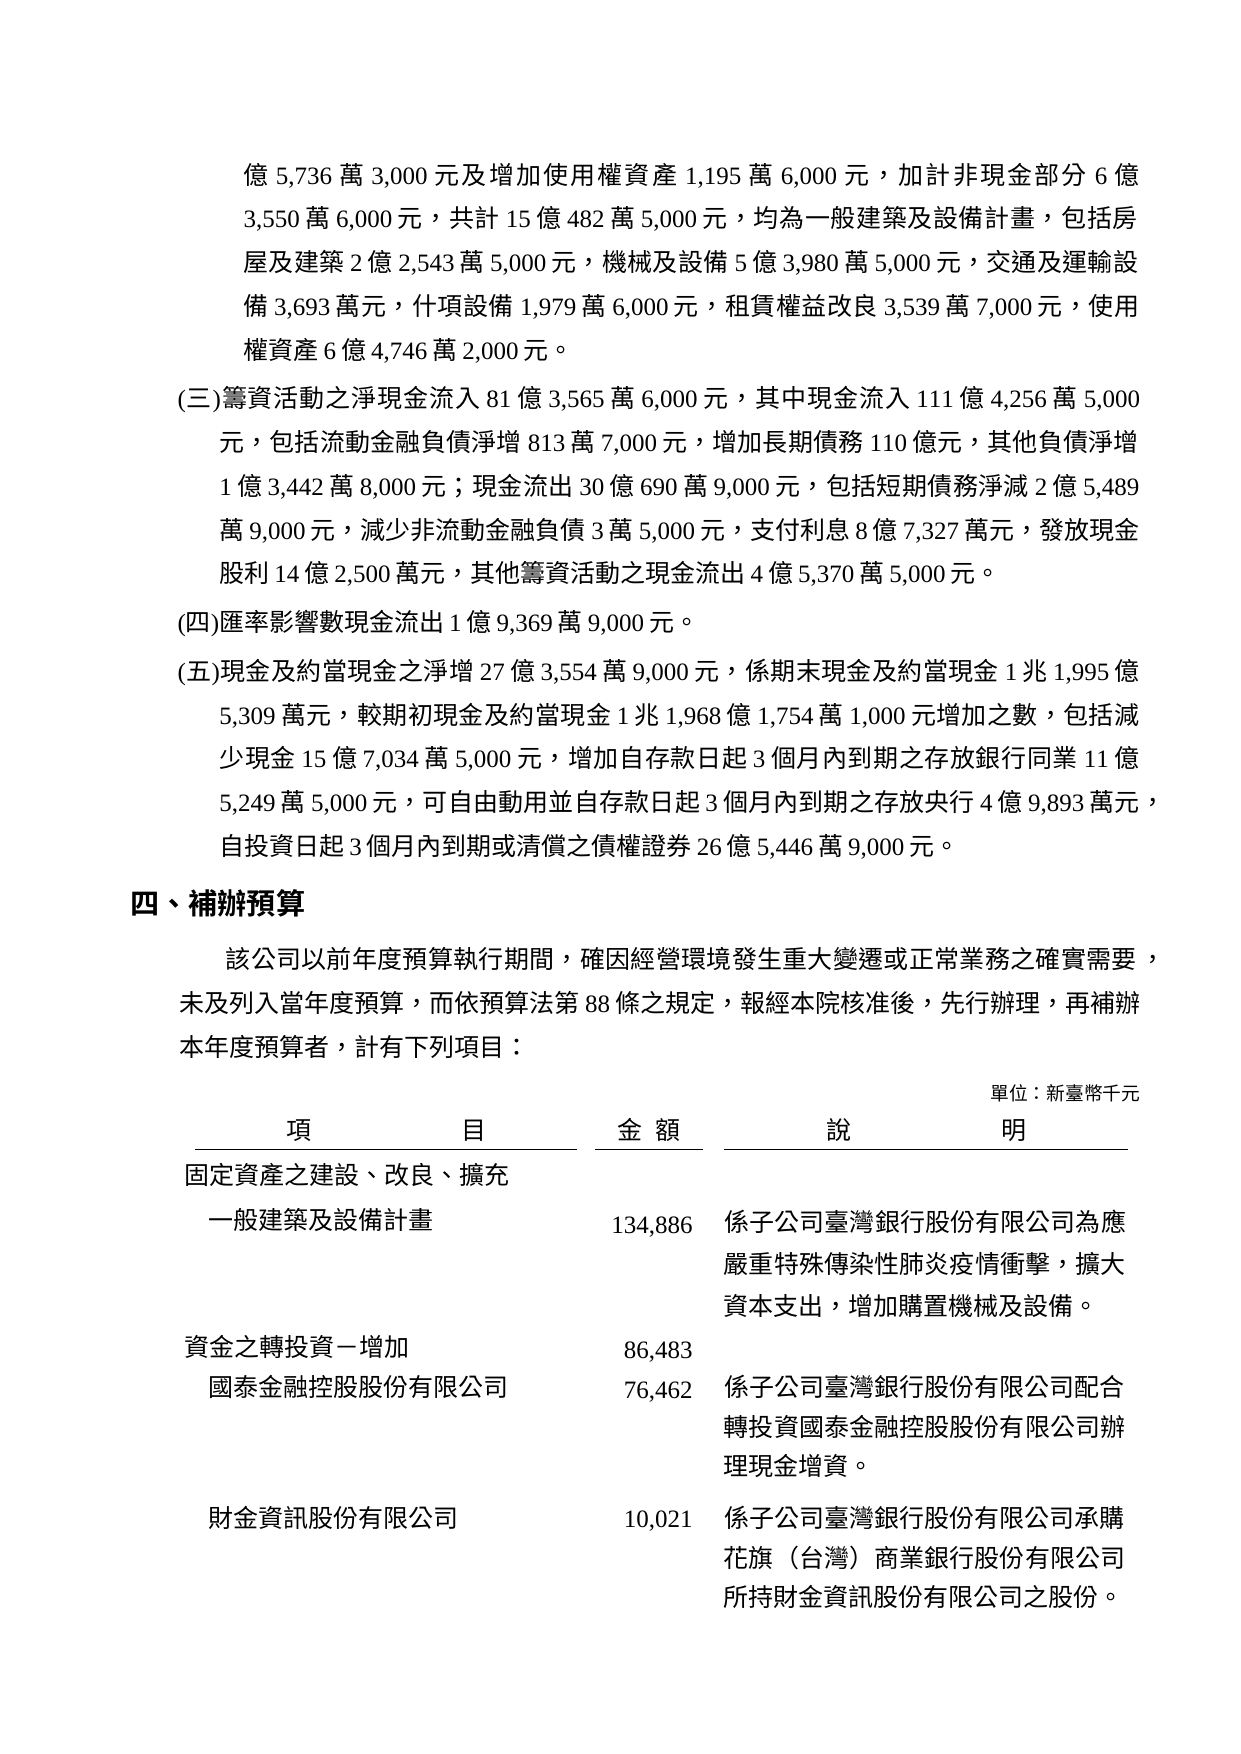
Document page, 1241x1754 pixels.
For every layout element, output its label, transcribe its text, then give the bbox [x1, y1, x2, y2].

table_cell 86,483 76,462 10,021 [592, 1323, 709, 1614]
table_cell 係子公司臺灣銀行股份有限公司為應嚴重特殊傳染性肺炎疫情衝擊，擴大資本支出，增加購置機械及設備。 [709, 1198, 1143, 1322]
text 該公司以前年度預算執行期間，確因經營環境發生重大變遷或正常業務之確實需要，未及列入當年度預算，而依預算法第88條之規定，報經本院核准後，先行辦理，再補辦本年度預算者，計有下列項目： [179, 932, 1140, 1064]
table_cell 係子公司臺灣銀行股份有限公司配合轉投資國泰金融控股股份有限公司辦理現金增資。 係子公司臺灣銀行股份有限公司承購花旗（台灣）商業銀行股份有限公司所持財金資訊股份有限公司之股份。 [709, 1323, 1143, 1614]
table_cell [709, 1150, 1143, 1197]
table_cell 資金之轉投資－增加 國泰金融控股股份有限公司 財金資訊股份有限公司 [180, 1323, 592, 1614]
table_header 單位：新臺幣千元 [180, 1064, 1143, 1105]
table_cell 固定資產之建設、改良、擴充 [180, 1150, 592, 1197]
text (三)籌資活動之淨現金流入81億3,565萬6,000元，其中現金流入111億4,256萬5,000元，包括流動金融負債淨增813萬7,000元，增加長期債務110億元，其他負債淨增1億3,442萬8,000元；現金流出30億690萬9,000元，包括短期債務淨減2億5,489萬9,000元，減少非流動金融負債3萬5,000元，支付利息8億7,327萬元，發放現金股利14億2,500萬元，其他籌資活動之現金流出4億5,370萬5,000元。 [177, 371, 1140, 590]
table_cell 說 明 [709, 1105, 1143, 1150]
text 億5,736萬3,000元及增加使用權資產1,195萬6,000元，加計非現金部分6億3,550萬6,000元，共計15億482萬5,000元，均為一般建築及設備計畫，包括房屋及建築2億2,543萬5,000元，機械及設備5億3,980萬5,000元，交通及運輸設備3,693萬元，什項設備1,979萬6,000元，租賃權益改良3,539萬7,000元，使用權資產6億4,746萬2,000元。 [223, 148, 1140, 366]
table_cell 134,886 [592, 1198, 709, 1322]
subtitle 四、補辦預算 [130, 880, 1140, 922]
table_cell 項 目 [180, 1105, 592, 1150]
text (五)現金及約當現金之淨增27億3,554萬9,000元，係期末現金及約當現金1兆1,995億5,309萬元，較期初現金及約當現金1兆1,968億1,754萬1,000元增加之數，包括減少現金15億7,034萬5,000元，增加自存款日起3個月內到期之存放銀行同業11億5,249萬5,000元，可自由動用並自存款日起3個月內到期之存放央行4億9,893萬元，自投資日起3個月內到期或清償之債權證券26億5,446萬9,000元。 [177, 644, 1140, 863]
table_cell 一般建築及設備計畫 [180, 1198, 592, 1322]
table_cell [592, 1150, 709, 1197]
table_cell 金 額 [592, 1105, 709, 1150]
text (四)匯率影響數現金流出1億9,369萬9,000元。 [177, 595, 1140, 639]
